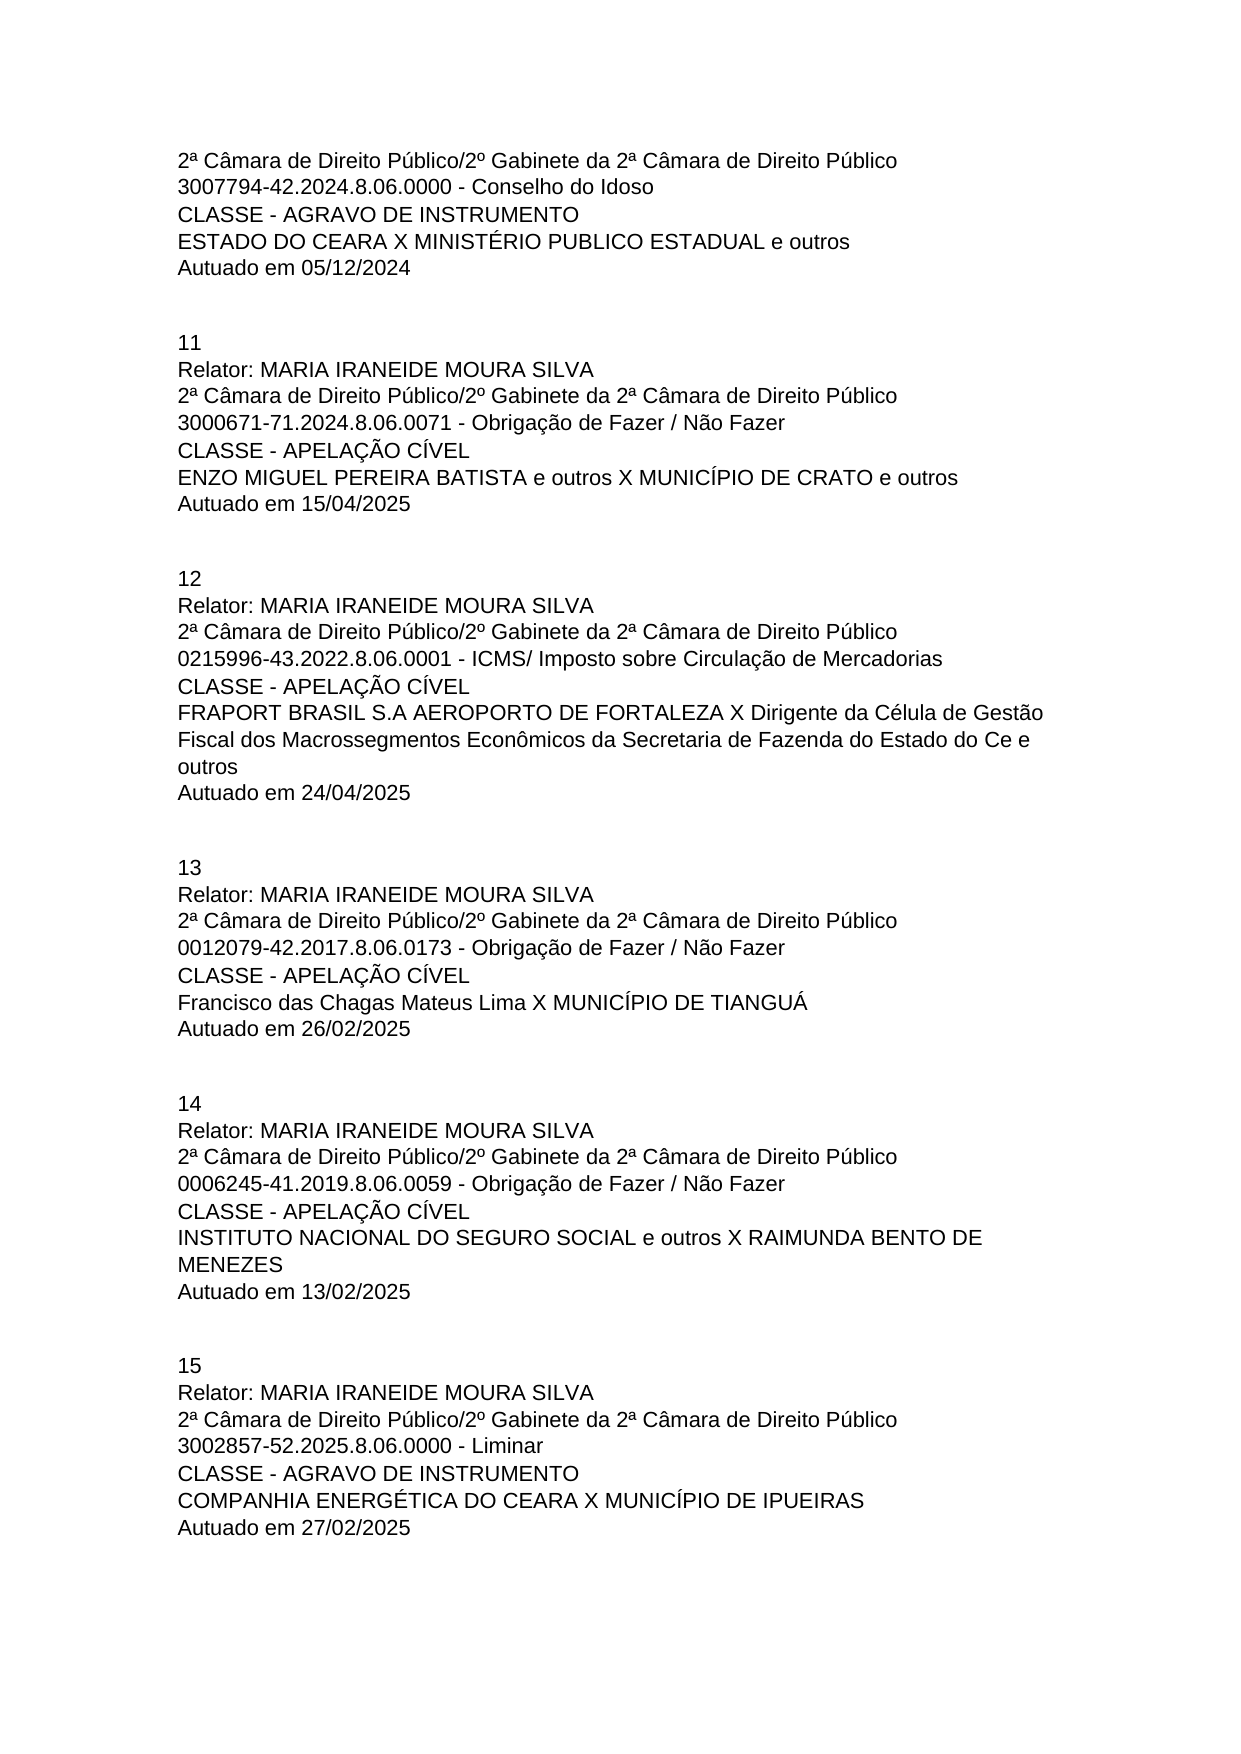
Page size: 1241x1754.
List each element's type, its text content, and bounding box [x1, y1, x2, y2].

text 13 [177, 855, 1063, 880]
text Relator: MARIA IRANEIDE MOURA SILVA [177, 593, 1063, 618]
text Autuado em 27/02/2025 [177, 1514, 1063, 1540]
text 15 [177, 1353, 1063, 1379]
text 2ª Câmara de Direito Público/2º Gabinete da 2ª Câmara de Direito Público [177, 908, 1063, 934]
text 12 [177, 566, 1063, 591]
text Autuado em 24/04/2025 [177, 780, 1063, 806]
subtitle 0006245-41.2019.8.06.0059 - Obrigação de Fazer / Não Fazer [177, 1171, 1063, 1196]
subtitle 3007794-42.2024.8.06.0000 - Conselho do Idoso [177, 174, 1063, 199]
text Autuado em 05/12/2024 [177, 255, 1063, 281]
subtitle 3000671-71.2024.8.06.0071 - Obrigação de Fazer / Não Fazer [177, 410, 1063, 435]
text Autuado em 13/02/2025 [177, 1279, 1063, 1304]
text CLASSE - APELAÇÃO CÍVEL Francisco das Chagas Mateus Lima X MUNICÍPIO DE TIANGUÁ [177, 963, 1063, 1015]
subtitle 0012079-42.2017.8.06.0173 - Obrigação de Fazer / Não Fazer [177, 935, 1063, 960]
text Autuado em 15/04/2025 [177, 491, 1063, 516]
text 2ª Câmara de Direito Público/2º Gabinete da 2ª Câmara de Direito Público [177, 1407, 1063, 1432]
text 14 [177, 1091, 1063, 1116]
subtitle 3002857-52.2025.8.06.0000 - Liminar [177, 1433, 1063, 1459]
text CLASSE - APELAÇÃO CÍVEL FRAPORT BRASIL S.A AEROPORTO DE FORTALEZA X Dirigente da Célula de Gestão Fiscal dos Macrossegmentos Econômicos da Secretaria de Fazenda do Estado do Ce e outros [177, 674, 1063, 779]
text 2ª Câmara de Direito Público/2º Gabinete da 2ª Câmara de Direito Público [177, 148, 1063, 173]
text 2ª Câmara de Direito Público/2º Gabinete da 2ª Câmara de Direito Público [177, 383, 1063, 409]
text 2ª Câmara de Direito Público/2º Gabinete da 2ª Câmara de Direito Público [177, 619, 1063, 644]
text CLASSE - APELAÇÃO CÍVEL INSTITUTO NACIONAL DO SEGURO SOCIAL e outros X RAIMUNDA BENTO DE MENEZES [177, 1199, 1063, 1277]
text Autuado em 26/02/2025 [177, 1016, 1063, 1041]
text CLASSE - APELAÇÃO CÍVEL ENZO MIGUEL PEREIRA BATISTA e outros X MUNICÍPIO DE CRATO e outros [177, 438, 1063, 490]
text Relator: MARIA IRANEIDE MOURA SILVA [177, 1380, 1063, 1405]
text 2ª Câmara de Direito Público/2º Gabinete da 2ª Câmara de Direito Público [177, 1144, 1063, 1169]
text Relator: MARIA IRANEIDE MOURA SILVA [177, 357, 1063, 382]
text CLASSE - AGRAVO DE INSTRUMENTO COMPANHIA ENERGÉTICA DO CEARA X MUNICÍPIO DE IPUEIRAS [177, 1461, 1063, 1513]
subtitle 0215996-43.2022.8.06.0001 - ICMS/ Imposto sobre Circulação de Mercadorias [177, 646, 1063, 671]
text CLASSE - AGRAVO DE INSTRUMENTO ESTADO DO CEARA X MINISTÉRIO PUBLICO ESTADUAL e outros [177, 202, 1063, 254]
text Relator: MARIA IRANEIDE MOURA SILVA [177, 1118, 1063, 1143]
text 11 [177, 330, 1063, 355]
text Relator: MARIA IRANEIDE MOURA SILVA [177, 882, 1063, 907]
